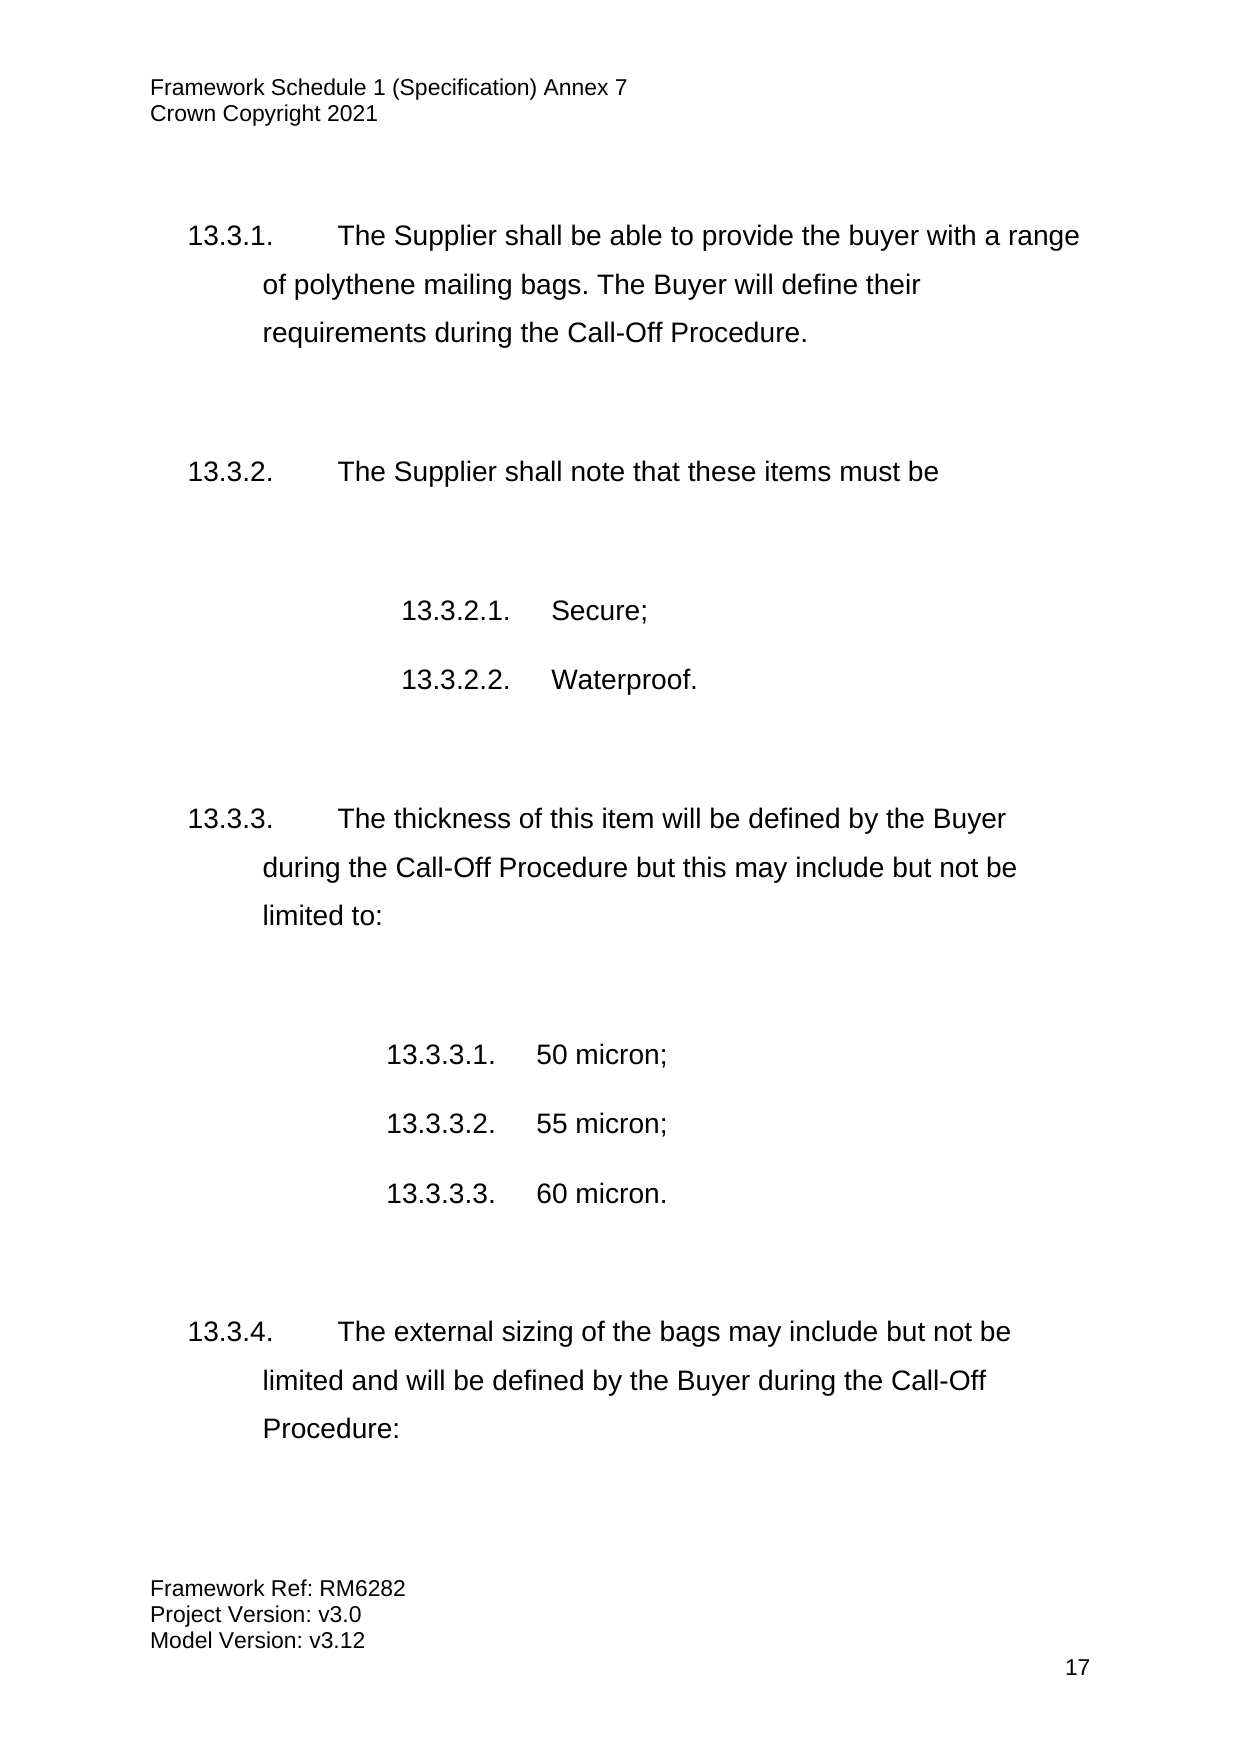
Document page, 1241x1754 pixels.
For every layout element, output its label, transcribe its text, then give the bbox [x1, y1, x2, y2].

list 50 micron; [386, 1038, 1090, 1070]
list The Supplier shall be able to provide the buyer with a range of polythene mailing bags. The Buyer will define their requirements during the Call-Off Procedure. [187, 219, 1090, 349]
list The Supplier shall note that these items must be [187, 455, 1090, 488]
list Waterproof. [401, 663, 1090, 696]
list The thickness of this item will be defined by the Buyer during the Call-Off Procedure but this may include but not be limited to: [187, 802, 1090, 932]
list Secure; [401, 594, 1090, 626]
list 55 micron; [386, 1107, 1090, 1140]
list 60 micron. [386, 1177, 1090, 1209]
list The external sizing of the bags may include but not be limited and will be defined by the Buyer during the Call-Off Procedure: [187, 1315, 1090, 1445]
